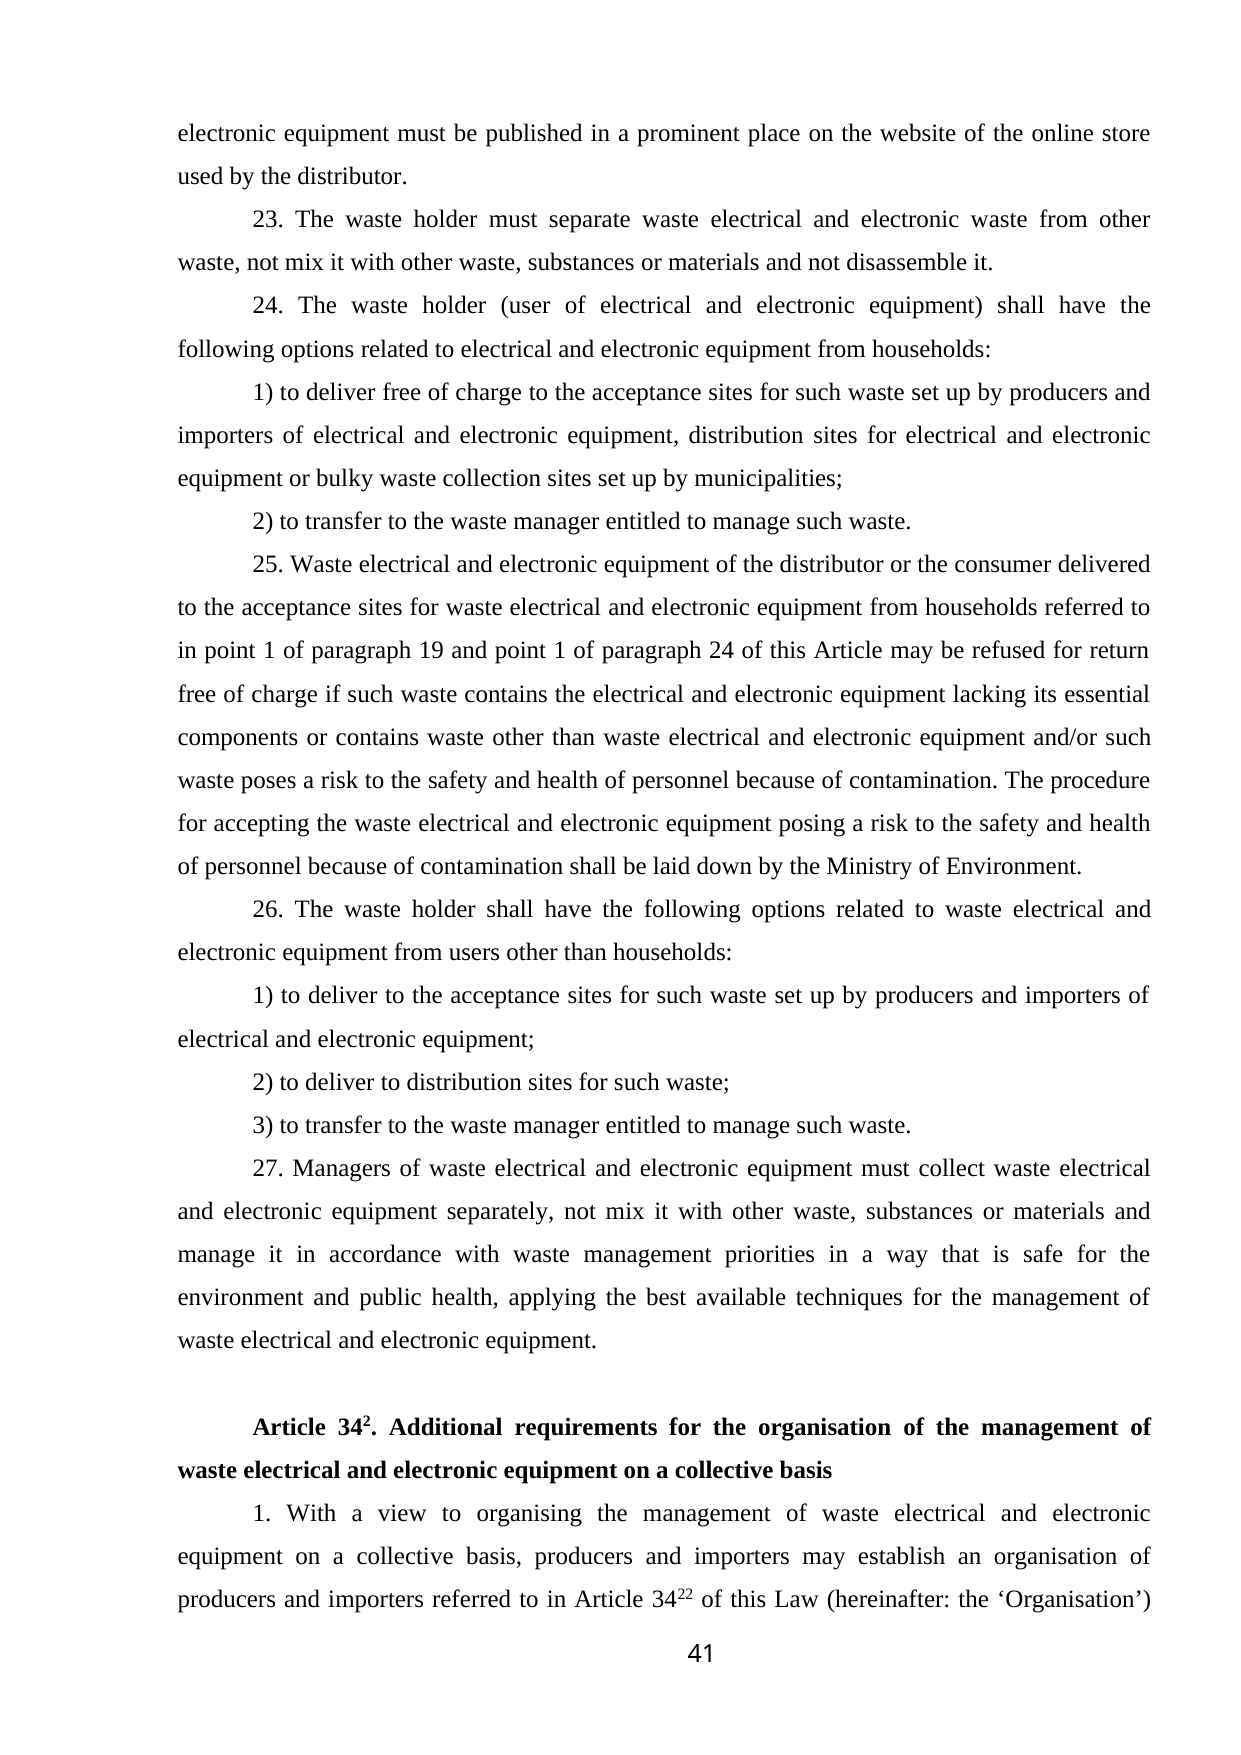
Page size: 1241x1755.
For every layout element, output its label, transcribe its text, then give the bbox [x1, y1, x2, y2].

text 1) to deliver free of charge to the acceptance sites for such waste set up by producers and importers of electrical and electronic equipment, distribution sites for electrical and electronic equipment or bulky waste collection sites set up by municipalities; [177, 377, 1152, 492]
text 1) to deliver to the acceptance sites for such waste set up by producers and importers of electrical and electronic equipment; [177, 981, 1152, 1052]
text electronic equipment must be published in a prominent place on the website of the online store used by the distributor. [177, 118, 1152, 190]
text 25. Waste electrical and electronic equipment of the distributor or the consumer delivered to the acceptance sites for waste electrical and electronic equipment from households referred to in point 1 of paragraph 19 and point 1 of paragraph 24 of this Article may be refused for return free of charge if such waste contains the electrical and electronic equipment lacking its essential components or contains waste other than waste electrical and electronic equipment and/or such waste poses a risk to the safety and health of personnel because of contamination. The procedure for accepting the waste electrical and electronic equipment posing a risk to the safety and health of personnel because of contamination shall be laid down by the Ministry of Environment. [177, 549, 1152, 880]
text 27. Managers of waste electrical and electronic equipment must collect waste electrical and electronic equipment separately, not mix it with other waste, substances or materials and manage it in accordance with waste management priorities in a way that is safe for the environment and public health, applying the best available techniques for the management of waste electrical and electronic equipment. [177, 1153, 1152, 1354]
text Article 342. Additional requirements for the organisation of the management of waste electrical and electronic equipment on a collective basis [177, 1412, 1152, 1484]
text 23. The waste holder must separate waste electrical and electronic waste from other waste, not mix it with other waste, substances or materials and not disassemble it. [177, 204, 1152, 276]
text 26. The waste holder shall have the following options related to waste electrical and electronic equipment from users other than households: [177, 894, 1152, 966]
text 2) to transfer to the waste manager entitled to manage such waste. [177, 506, 1152, 535]
text 2) to deliver to distribution sites for such waste; [177, 1067, 1152, 1096]
text 24. The waste holder (user of electrical and electronic equipment) shall have the following options related to electrical and electronic equipment from households: [177, 291, 1152, 362]
text 3) to transfer to the waste manager entitled to manage such waste. [177, 1110, 1152, 1139]
text 1. With a view to organising the management of waste electrical and electronic equipment on a collective basis, producers and importers may establish an organisation of producers and importers referred to in Article 3422 of this Law (hereinafter: the ‘Organisation’) [177, 1498, 1152, 1613]
